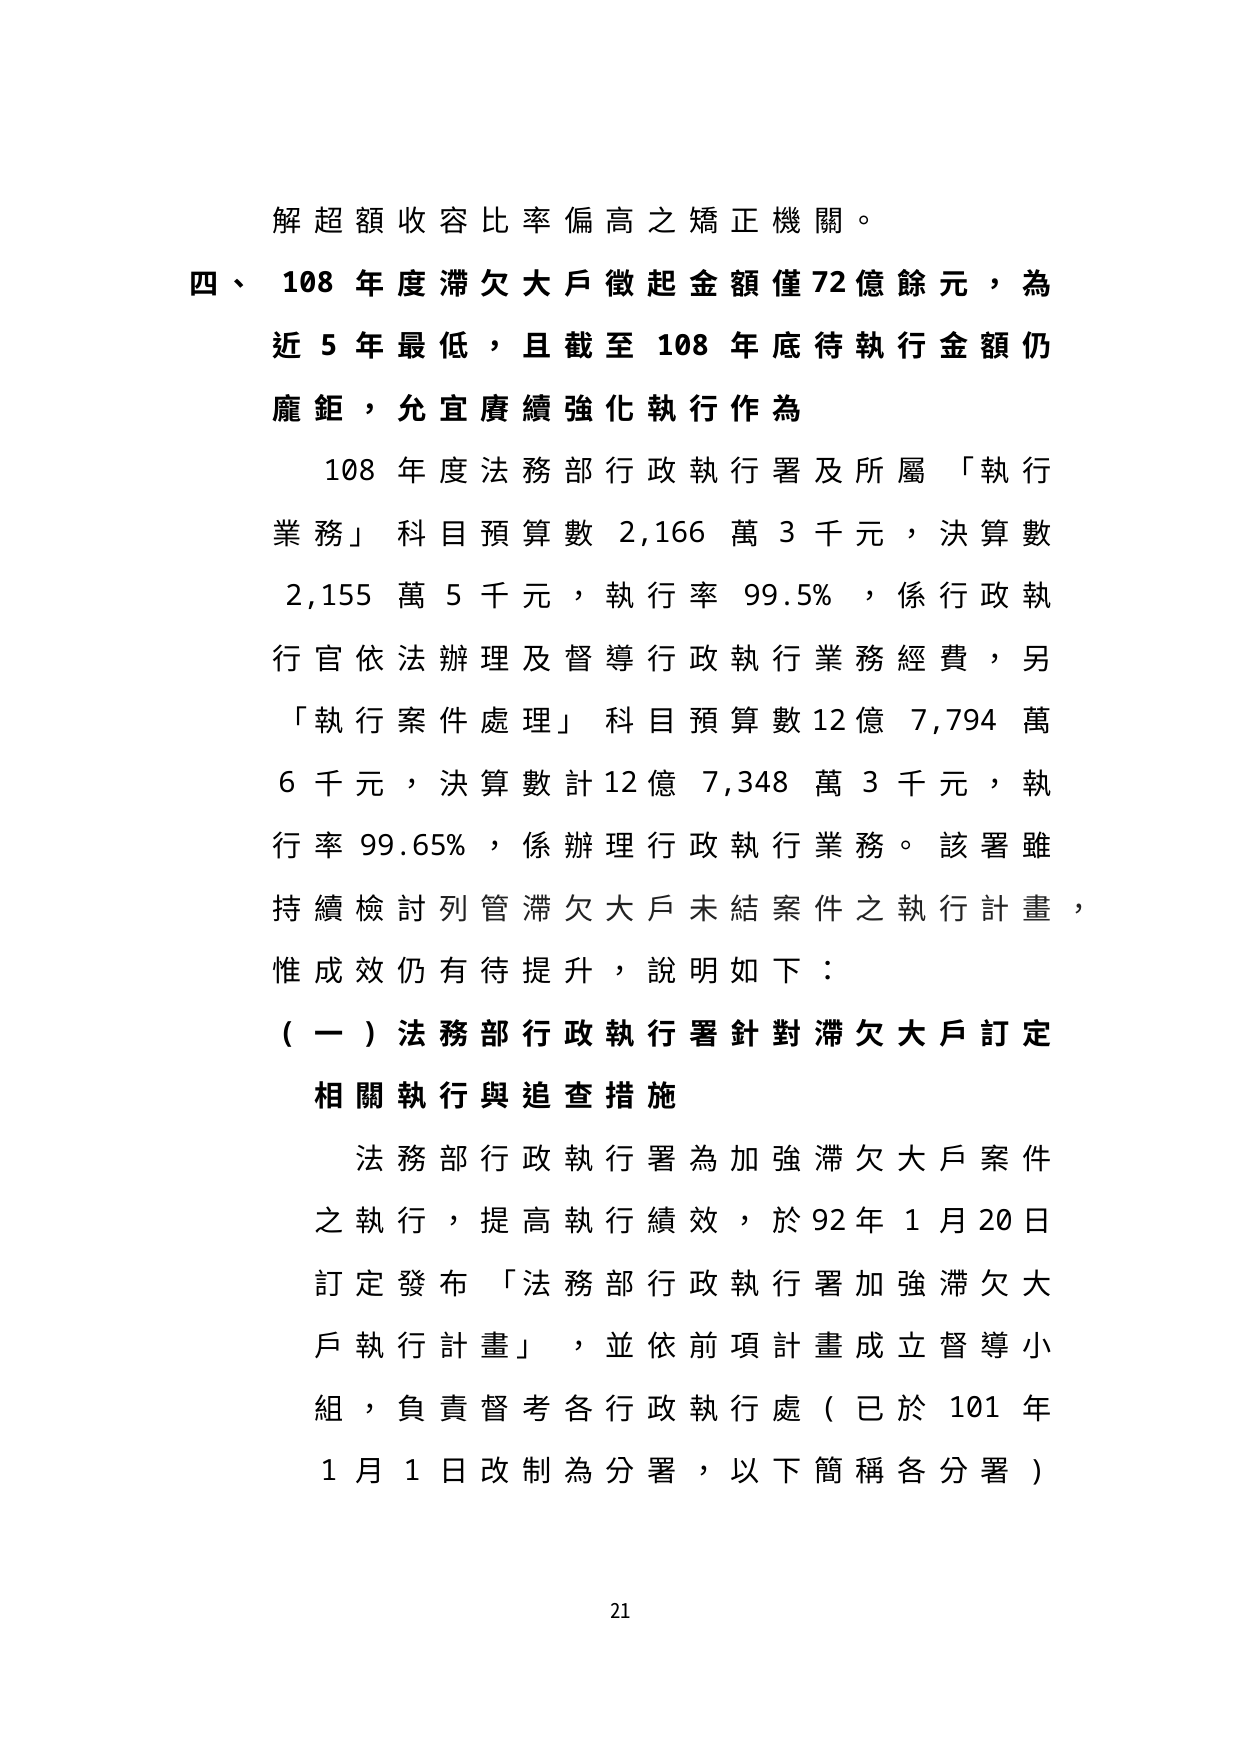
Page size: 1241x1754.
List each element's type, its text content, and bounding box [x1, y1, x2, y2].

text (一)法務部行政執行署針對滯欠大戶訂定相關執行與追查措施 [242, 990, 1058, 1115]
text 四、108年度滯欠大戶徵起金額僅72億餘元，為近5年最低，且截至108年底待執行金額仍龐鉅，允宜賡續強化執行作為 [183, 240, 1058, 427]
text 法務部行政執行署為加強滯欠大戶案件之執行，提高執行績效，於92年1月20日訂定發布「法務部行政執行署加強滯欠大戶執行計畫」，並依前項計畫成立督導小組，負責督考各行政執行處(已於101年1月1日改制為分署，以下簡稱各分署)滯欠大戶案件之執行情形，並進行追蹤與列管。又該署針對自然人之滯欠大戶，於99年2月3日增訂行政執行法第17條之1禁奢條款及相關配套措施，配合其獎勵檢舉作業要點，促其儘早履行公法上金錢給付義務；並自99年8月1日與稅捐稽徵機關建立追查合作機制，期使滯欠大戶無所遁形，確保公法債權之實現；108年復訂定「列管滯欠大戶未結案件執行精進計畫」以強化滯欠大戶之執行力道。滯欠大戶案件列管人數自98年度1,644人高峰，逐年遞減至108年度之600人。 [271, 1115, 1058, 1490]
text 108年度法務部行政執行署及所屬「執行業務」科目預算數2,166萬3千元，決算數2,155萬5千元，執行率99.5%，係行政執行官依法辦理及督導行政執行業務經費，另「執行案件處理」科目預算數12億7,794萬6千元，決算數計12億7,348萬3千元，執行率99.65%，係辦理行政執行業務。該署雖持續檢討列管滯欠大戶未結案件之執行計畫，惟成效仍有待提升，說明如下： [242, 427, 1058, 990]
text 綜上，超額收容係矯正機關多年以來尚待解決之問題，截至108年底因實際收容總人數下降，整體超額收容人數減少至3,383人，超額收容比率為5.88%，已較往年改善；超額收容比率高於30%之矯正機關數已由107年底之10所降至108年底之6所，惟其中仍有桃園監獄及基隆看守所之超額收容比率較107年底惡化，為避免衍生戒護事故，增加管理難度，並確保教化、技訓與輔導措施之品質，允宜視監獄收容之實際狀況持續辦理機動調整移監，或謀求其他改善方式，以紓解超額收容比率偏高之矯正機關。 [242, 177, 1058, 240]
